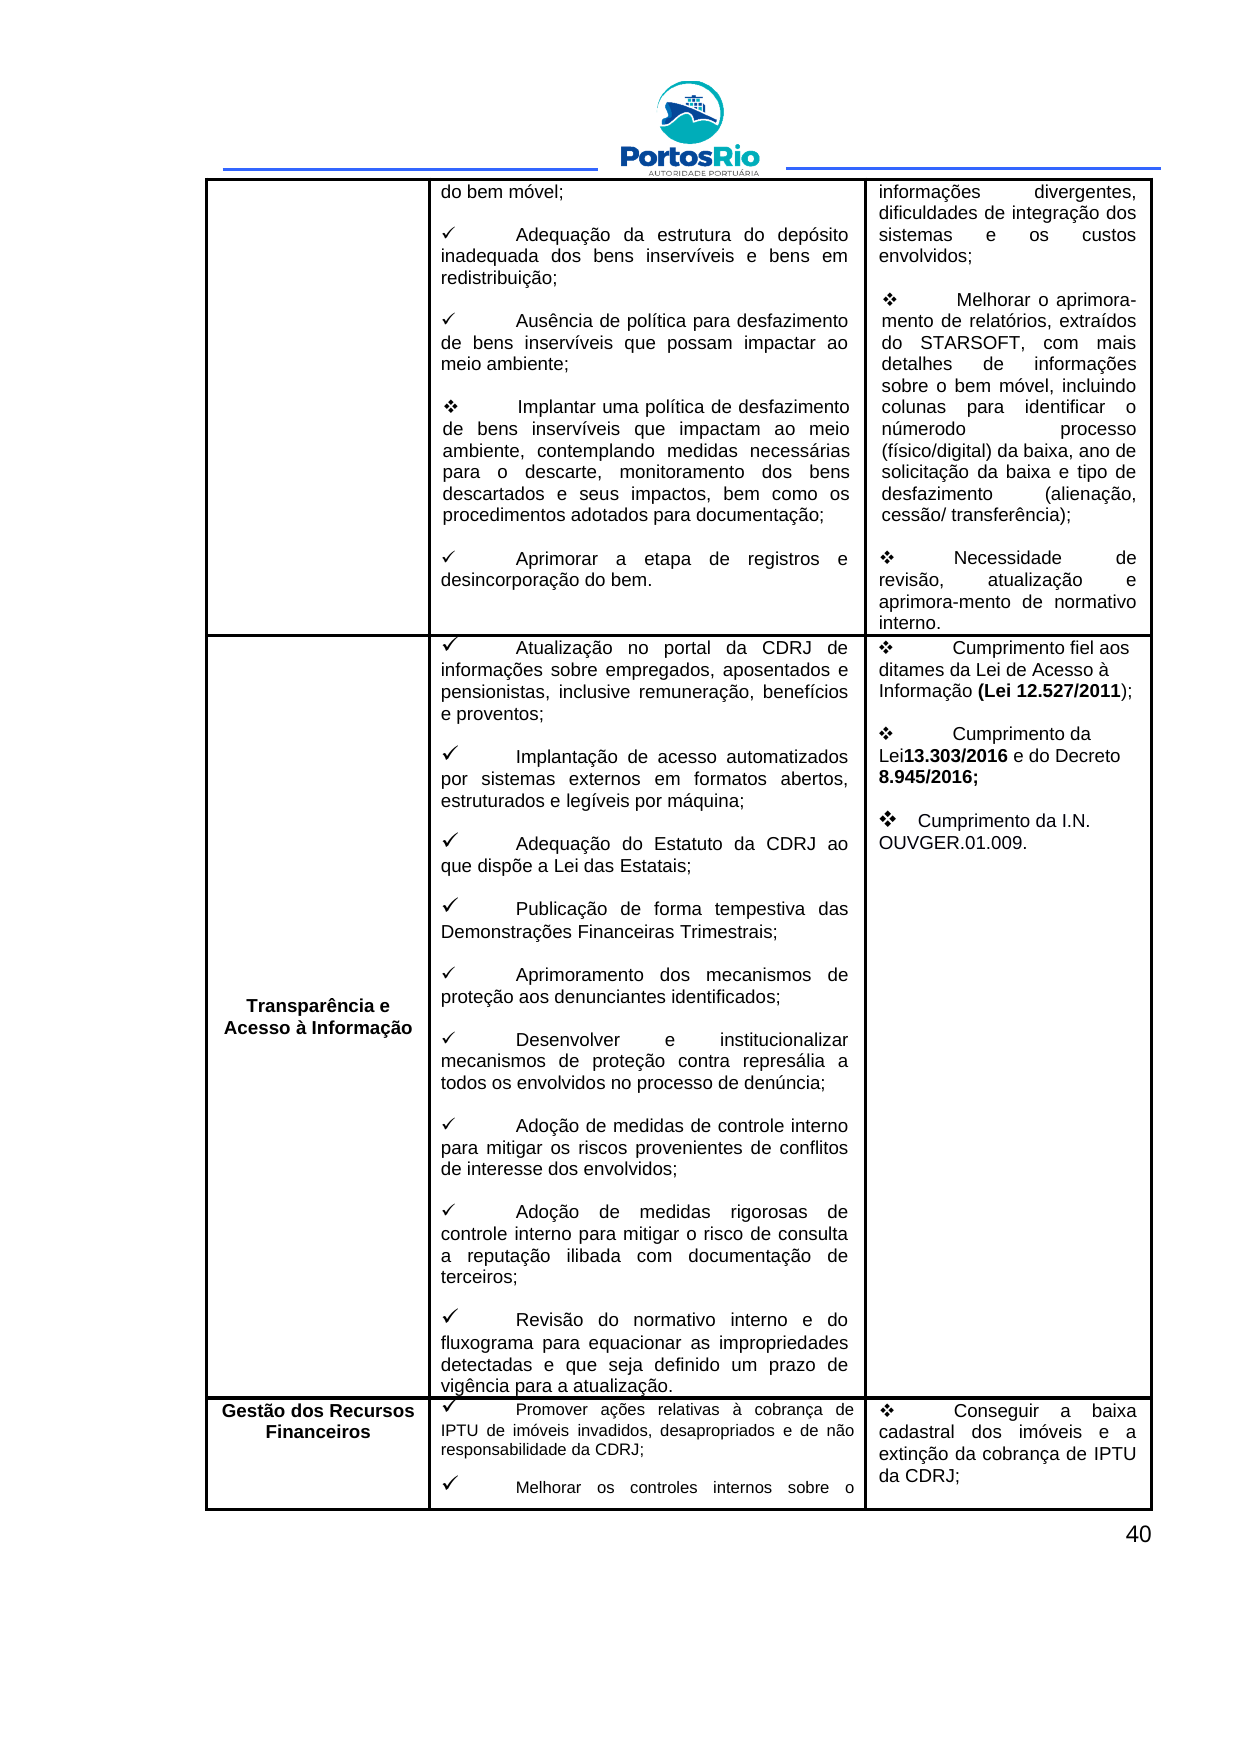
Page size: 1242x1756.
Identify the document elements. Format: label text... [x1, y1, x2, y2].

table_cell informações divergentes, dificuldades de integração dos sistemas e os custos envolvidos; Melhorar o aprimora-mento de relatórios, extraídos do STARSOFT, com mais detalhes de informações sobre o bem móvel, incluindo colunas para identificar o númerodo processo (físico/digital) da baixa, ano de solicitação da baixa e tipo de desfazimento (alienação, cessão/ transferência); Necessidade de revisão, atualização e aprimora-mento de normativo interno. [867, 181, 1150, 633]
table_cell Conseguir a baixa cadastral dos imóveis e a extinção da cobrança de IPTU da CDRJ; Dar celeridade às ações de cobrança dos IPTU’s dos imóveis arrendados; Possuir informações tempestivas e confiáveis sobre o faturamento e o Contas a Receber; Atender plenamente a Lei 13.303/16 no que diz respeito a elaboração e publicação das demonstrações contábeis trimestrais; Possuir balancetes contábeis e demonstrações contábeis que expressem, fielmente, a situação financeira e patrimonial da CDRJ. [867, 1400, 1150, 1507]
table_cell Cumprimento fiel aos ditames da Lei de Acesso à Informação (Lei 12.527/2011); Cumprimento da Lei13.303/2016 e do Decreto 8.945/2016; Cumprimento da I.N. OUVGER.01.009. [867, 637, 1150, 1396]
table_cell Transparência e Acesso à Informação [208, 637, 428, 1396]
table_cell Atualização no portal da CDRJ de informações sobre empregados, aposentados e pensionistas, inclusive remuneração, benefícios e proventos; Implantação de acesso automatizados por sistemas externos em formatos abertos, estruturados e legíveis por máquina; Adequação do Estatuto da CDRJ ao que dispõe a Lei das Estatais; Publicação de forma tempestiva das Demonstrações Financeiras Trimestrais; Aprimoramento dos mecanismos de proteção aos denunciantes identificados; Desenvolver e institucionalizar mecanismos de proteção contra represália a todos os envolvidos no processo de denúncia; Adoção de medidas de controle interno para mitigar os riscos provenientes de conflitos de interesse dos envolvidos; Adoção de medidas rigorosas de controle interno para mitigar o risco de consulta a reputação ilibada com documentação de terceiros; Revisão do normativo interno e do fluxograma para equacionar as impropriedades detectadas e que seja definido um prazo de vigência para a atualização. [431, 637, 864, 1396]
table_cell Adotar as ações necessárias para a contratação do seguro de bens móveis e imóveis da CDRJ. Adotar procedimentos adequados para autuação de processo de baixa de bens imóveis da CDRJ; Adotar procedimento de Termo de Autorização de Baixa, para reclassificação de conta contábil, enquanto o bem estiver em depósito de propriedade da CDRJ e somente quando da entrega do bem, emita o Termo de Baixa; Customização do Módulo de Patrimônio do STARSOFT; Necessidade de Aprimoramento de Relatórios que reúnam informações relevantes do bem móvel; Adequação da estrutura do depósito inadequada dos bens inservíveis e bens em redistribuição; Ausência de política para desfazimento de bens inservíveis que possam impactar ao meio ambiente; Implantar uma política de desfazimento de bens inservíveis que impactam ao meio ambiente, contemplando medidas necessárias para o descarte, monitoramento dos bens descartados e seus impactos, bem como os procedimentos adotados para documentação; Aprimorar a etapa de registros e desincorporação do bem. [431, 181, 864, 633]
table_cell Gestão dos Recursos Financeiros [208, 1400, 428, 1507]
table_cell [208, 181, 428, 633]
table_cell Promover ações relativas à cobrança de IPTU de imóveis invadidos, desapropriados e de não responsabilidade da CDRJ; Melhorar os controles internos sobre o [431, 1400, 864, 1507]
